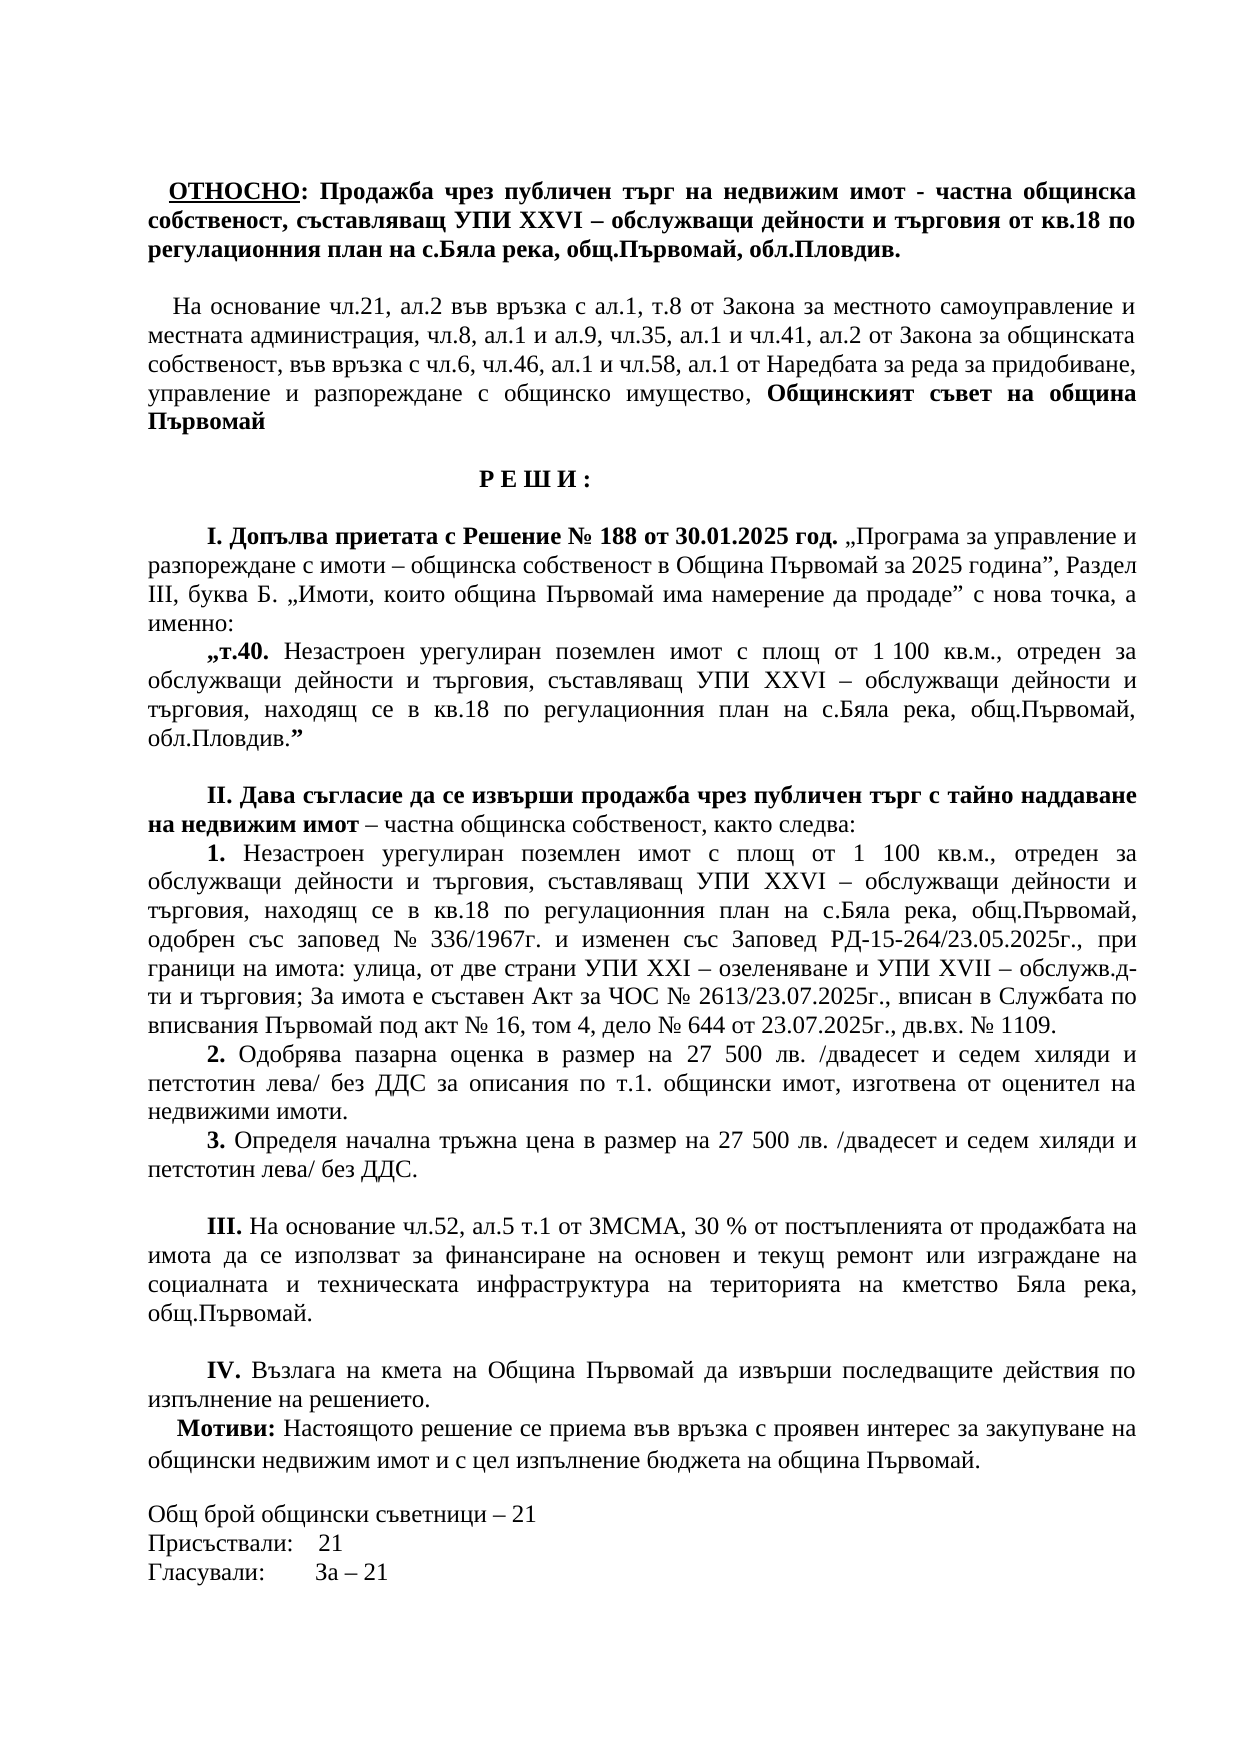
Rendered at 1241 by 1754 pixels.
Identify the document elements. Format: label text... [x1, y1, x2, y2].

text „т.40. Незастроен урегулиран поземлен имот с площ от 1 100 кв.м., отреден за обслужващи дейности и търговия, съставляващ УПИ XXVI – обслужващи дейности и търговия, находящ се в кв.18 по регулационния план на с.Бяла река, общ.Първомай, обл.Пловдив.” [148, 636, 1137, 751]
text Общ брой общински съветници – 21 [148, 1499, 1137, 1528]
text II. Дава съгласие да се извърши продажба чрез публичен търг с тайно наддаване на недвижим имот – частна общинска собственост, както следва: [148, 780, 1137, 838]
text 3. Определя начална тръжна цена в размер на 27 500 лв. /двадесет и седем хиляди и петстотин лева/ без ДДС. [148, 1125, 1137, 1183]
text Р Е Ш И : [148, 464, 1137, 493]
text Гласували: За – 21 [148, 1557, 1137, 1586]
text Присъствали: 21 [148, 1528, 1137, 1557]
text На основание чл.21, ал.2 във връзка с ал.1, т.8 от Закона за местното самоуправление и местната администрация, чл.8, ал.1 и ал.9, чл.35, ал.1 и чл.41, ал.2 от Закона за общинската собственост, във връзка с чл.6, чл.46, ал.1 и чл.58, ал.1 от Наредбата за реда за придобиване, управление и разпореждане с общинско имущество, Общинският съвет на община Първомай [148, 291, 1137, 435]
text 2. Одобрява пазарна оценка в размер на 27 500 лв. /двадесет и седем хиляди и петстотин лева/ без ДДС за описания по т.1. общински имот, изготвена от оценител на недвижими имоти. [148, 1039, 1137, 1125]
text 1. Незастроен урегулиран поземлен имот с площ от 1 100 кв.м., отреден за обслужващи дейности и търговия, съставляващ УПИ XXVI – обслужващи дейности и търговия, находящ се в кв.18 по регулационния план на с.Бяла река, общ.Първомай, одобрен със заповед № 336/1967г. и изменен със Заповед РД-15-264/23.05.2025г., при граници на имота: улица, от две страни УПИ XXI – озеленяване и УПИ XVII – обслужв.д-ти и търговия; За имота е съставен Акт за ЧОС № 2613/23.07.2025г., вписан в Службата по вписвания Първомай под акт № 16, том 4, дело № 644 от 23.07.2025г., дв.вх. № 1109. [148, 838, 1137, 1039]
text III. На основание чл.52, ал.5 т.1 от ЗМСМА, 30 % от постъпленията от продажбата на имота да се използват за финансиране на основен и текущ ремонт или изграждане на социалната и техническата инфраструктура на територията на кметство Бяла река, общ.Първомай. [148, 1211, 1137, 1326]
text Мотиви: Настоящото решение се приема във връзка с проявен интерес за закупуване на общински недвижим имот и с цел изпълнение бюджета на община Първомай. [148, 1413, 1137, 1474]
text ОТНОСНО: Продажба чрез публичeн търг на недвижим имот - частна общинска собственост, съставляващ УПИ XXVI – обслужващи дейности и търговия от кв.18 по регулационния план на с.Бяла река, общ.Първомай, обл.Пловдив. [148, 176, 1137, 263]
text I. Допълва приетата с Решение № 188 от 30.01.2025 год. „Програма за управление и разпореждане с имоти – общинска собственост в Община Първомай за 2025 година”, Раздел ІІІ, буква Б. „Имоти, които община Първомай има намерение да продаде” с нова точка, а именно: [148, 521, 1137, 636]
text IV. Възлага на кмета на Община Първомай да извърши последващите действия по изпълнение на решението. [148, 1355, 1137, 1413]
